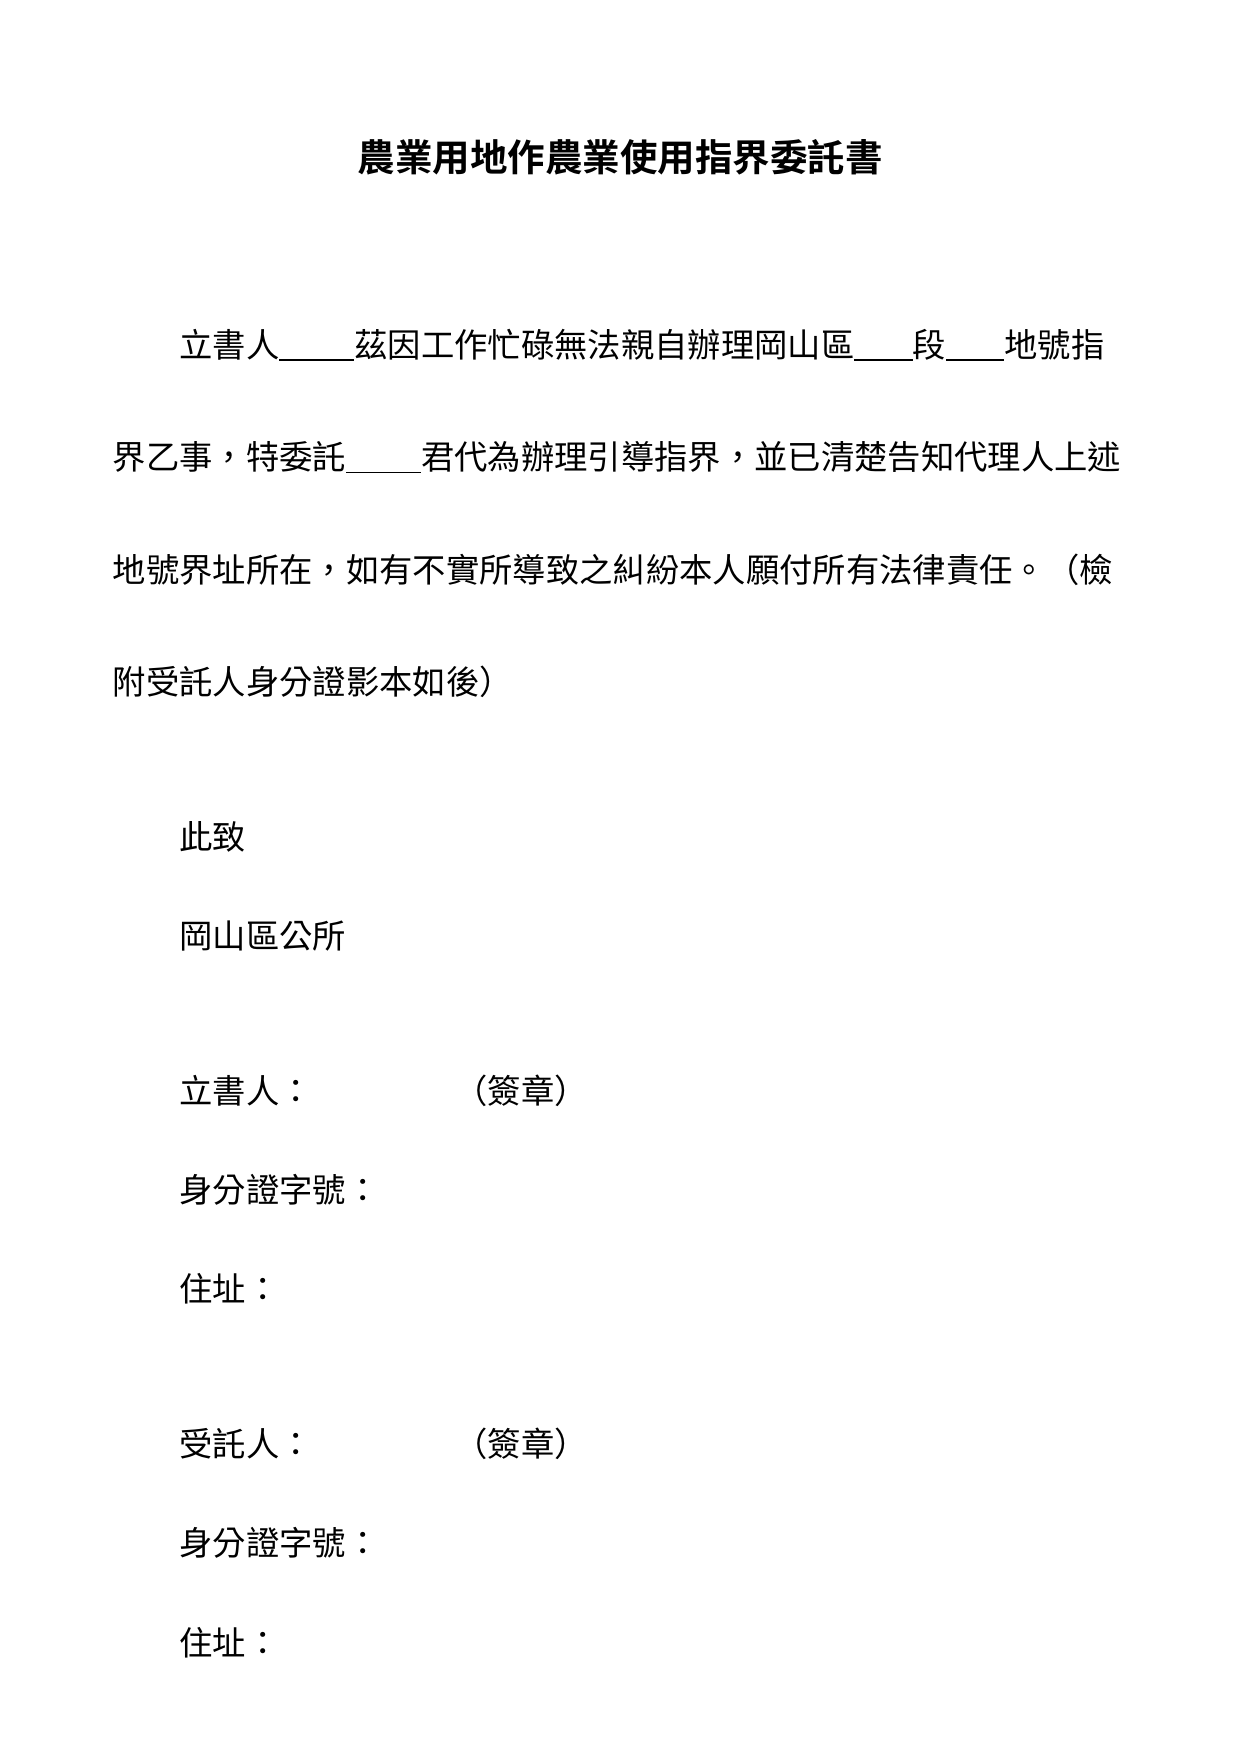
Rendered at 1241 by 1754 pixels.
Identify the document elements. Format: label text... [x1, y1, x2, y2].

text 住址： [112, 1603, 1128, 1678]
text 受託人： （簽章） [112, 1405, 1128, 1480]
text 立書人： （簽章） [112, 1052, 1128, 1127]
text 農業用地作農業使用指界委託書 [112, 118, 1128, 193]
text 立書人 茲因工作忙碌無法親自辦理岡山區 段 地號指界乙事，特委託 君代為辦理引導指界，並已清楚告知代理人上述地號界址所在，如有不實所導致之糾紛本人願付所有法律責任。（檢附受託人身分證影本如後） [112, 305, 1128, 718]
text 身分證字號： [112, 1151, 1128, 1226]
text 住址： [112, 1250, 1128, 1325]
text 岡山區公所 [112, 897, 1128, 972]
text 身分證字號： [112, 1504, 1128, 1579]
text 此致 [112, 798, 1128, 873]
